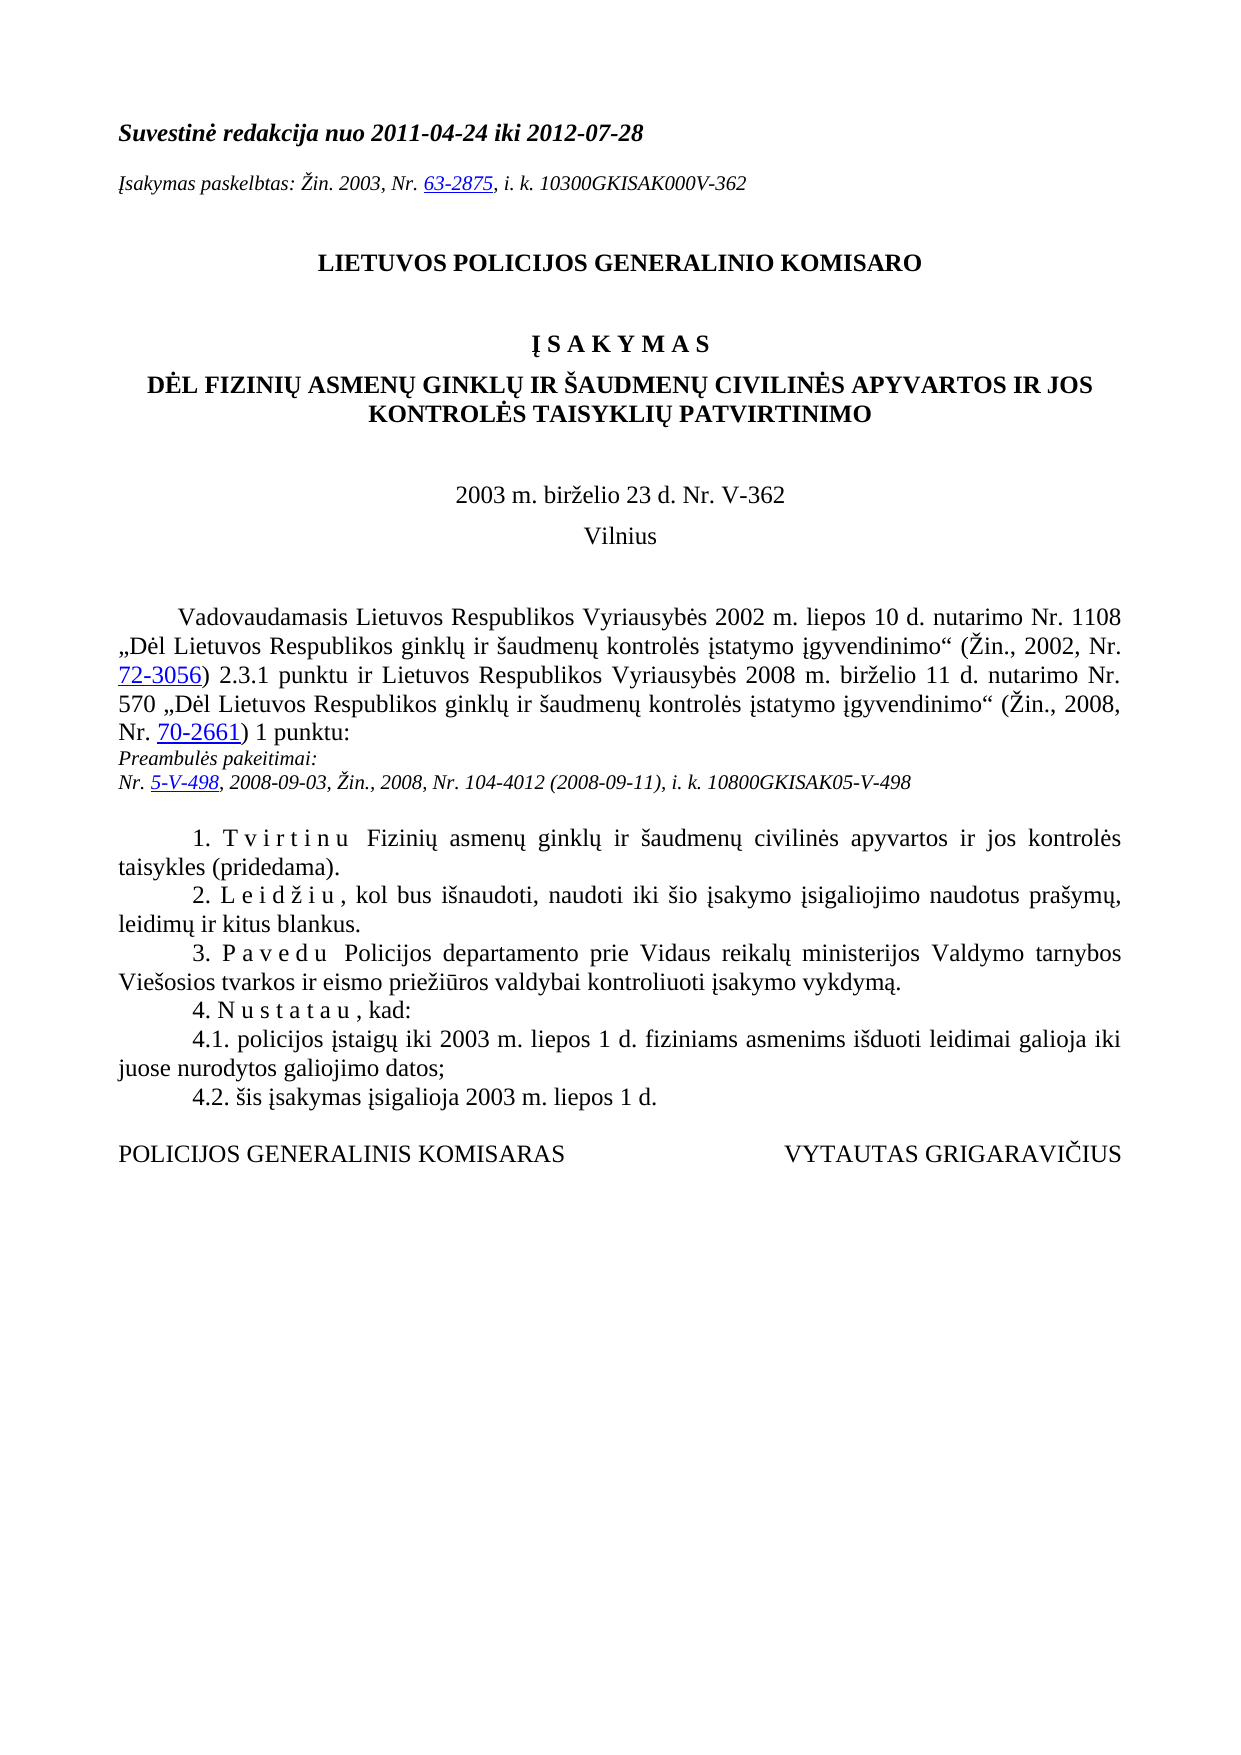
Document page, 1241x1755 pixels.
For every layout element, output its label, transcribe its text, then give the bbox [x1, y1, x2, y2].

text ĮSAKYMAS [118, 329, 1122, 358]
text 4.1. policijos įstaigų iki 2003 m. liepos 1 d. fiziniams asmenims išduoti leidimai galioja iki juose nurodytos galiojimo datos; [118, 1024, 1122, 1082]
text Vadovaudamasis Lietuvos Respublikos Vyriausybės 2002 m. liepos 10 d. nutarimo Nr. 1108 „Dėl Lietuvos Respublikos ginklų ir šaudmenų kontrolės įstatymo įgyvendinimo“ (Žin., 2002, Nr. 72-3056) 2.3.1 punktu ir Lietuvos Respublikos Vyriausybės 2008 m. birželio 11 d. nutarimo Nr. 570 „Dėl Lietuvos Respublikos ginklų ir šaudmenų kontrolės įstatymo įgyvendinimo“ (Žin., 2008, Nr. 70-2661) 1 punktu: [118, 602, 1122, 746]
text 3. Pavedu Policijos departamento prie Vidaus reikalų ministerijos Valdymo tarnybos Viešosios tvarkos ir eismo priežiūros valdybai kontroliuoti įsakymo vykdymą. [118, 938, 1122, 996]
text LIETUVOS POLICIJOS GENERALINIO KOMISARO [118, 248, 1122, 277]
text 2. Leidžiu, kol bus išnaudoti, naudoti iki šio įsakymo įsigaliojimo naudotus prašymų, leidimų ir kitus blankus. [118, 881, 1122, 938]
text Suvestinė redakcija nuo 2011-04-24 iki 2012-07-28 [118, 118, 1122, 147]
text Vilnius [118, 521, 1122, 550]
text 4.2. šis įsakymas įsigalioja 2003 m. liepos 1 d. [118, 1082, 1122, 1111]
text 4. Nustatau, kad: [118, 996, 1122, 1024]
text Nr. 5-V-498, 2008-09-03, Žin., 2008, Nr. 104-4012 (2008-09-11), i. k. 10800GKISAK05-V-498 [118, 770, 1122, 794]
text POLICIJOS GENERALINIS KOMISARAS VYTAUTAS GRIGARAVIČIUS [118, 1139, 1122, 1168]
text 2003 m. birželio 23 d. Nr. V-362 [118, 480, 1122, 509]
text 1. Tvirtinu Fizinių asmenų ginklų ir šaudmenų civilinės apyvartos ir jos kontrolės taisykles (pridedama). [118, 823, 1122, 881]
text Preambulės pakeitimai: [118, 746, 1122, 770]
text DĖL FIZINIŲ ASMENŲ GINKLŲ IR ŠAUDMENŲ CIVILINĖS APYVARTOS IR JOS KONTROLĖS TAISYKLIŲ PATVIRTINIMO [118, 370, 1122, 427]
text Įsakymas paskelbtas: Žin. 2003, Nr. 63-2875, i. k. 10300GKISAK000V-362 [118, 171, 1122, 195]
